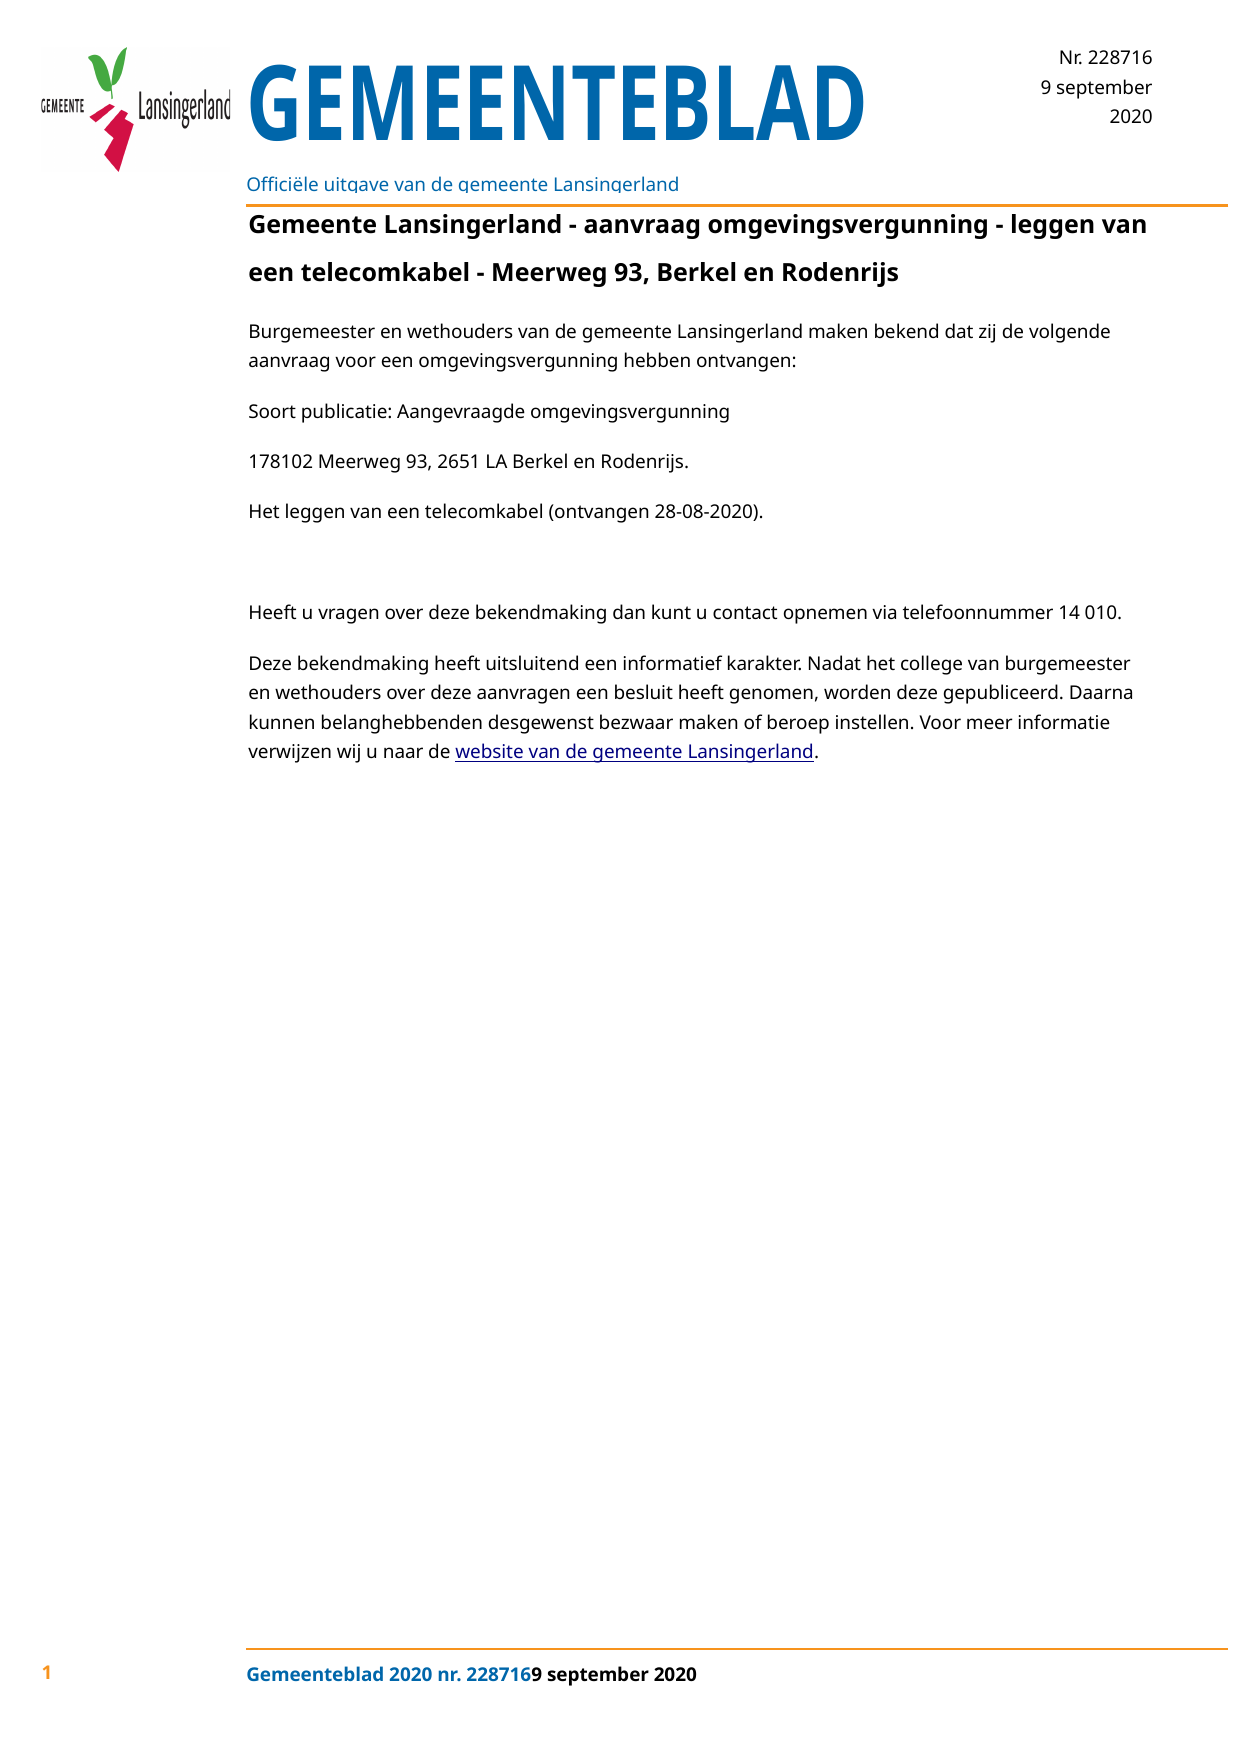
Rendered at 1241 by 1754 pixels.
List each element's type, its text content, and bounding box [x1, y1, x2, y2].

picture [41, 47, 231, 172]
text Gemeente Lansingerland - aanvraag omgevingsvergunning - leggen van een telecomkabel - Meerweg 93, Berkel en Rodenrijs [248, 207, 1152, 288]
text 178102 Meerweg 93, 2651 LA Berkel en Rodenrijs. [248, 448, 1152, 474]
text Soort publicatie: Aangevraagde omgevingsvergunning [248, 398, 1152, 424]
text Burgemeester en wethouders van de gemeente Lansingerland maken bekend dat zij de volgende aanvraag voor een omgevingsvergunning hebben ontvangen: [248, 318, 1152, 373]
text Deze bekendmaking heeft uitsluitend een informatief karakter. Nadat het college van burgemeester en wethouders over deze aanvragen een besluit heeft genomen, worden deze gepubliceerd. Daarna kunnen belanghebbenden desgewenst bezwaar maken of beroep instellen. Voor meer informatie verwijzen wij u naar de website van de gemeente Lansingerland. [248, 650, 1152, 764]
text Heeft u vragen over deze bekendmaking dan kunt u contact opnemen via telefoonnummer 14 010. [248, 599, 1152, 625]
text Het leggen van een telecomkabel (ontvangen 28-08-2020). [248, 499, 1152, 524]
